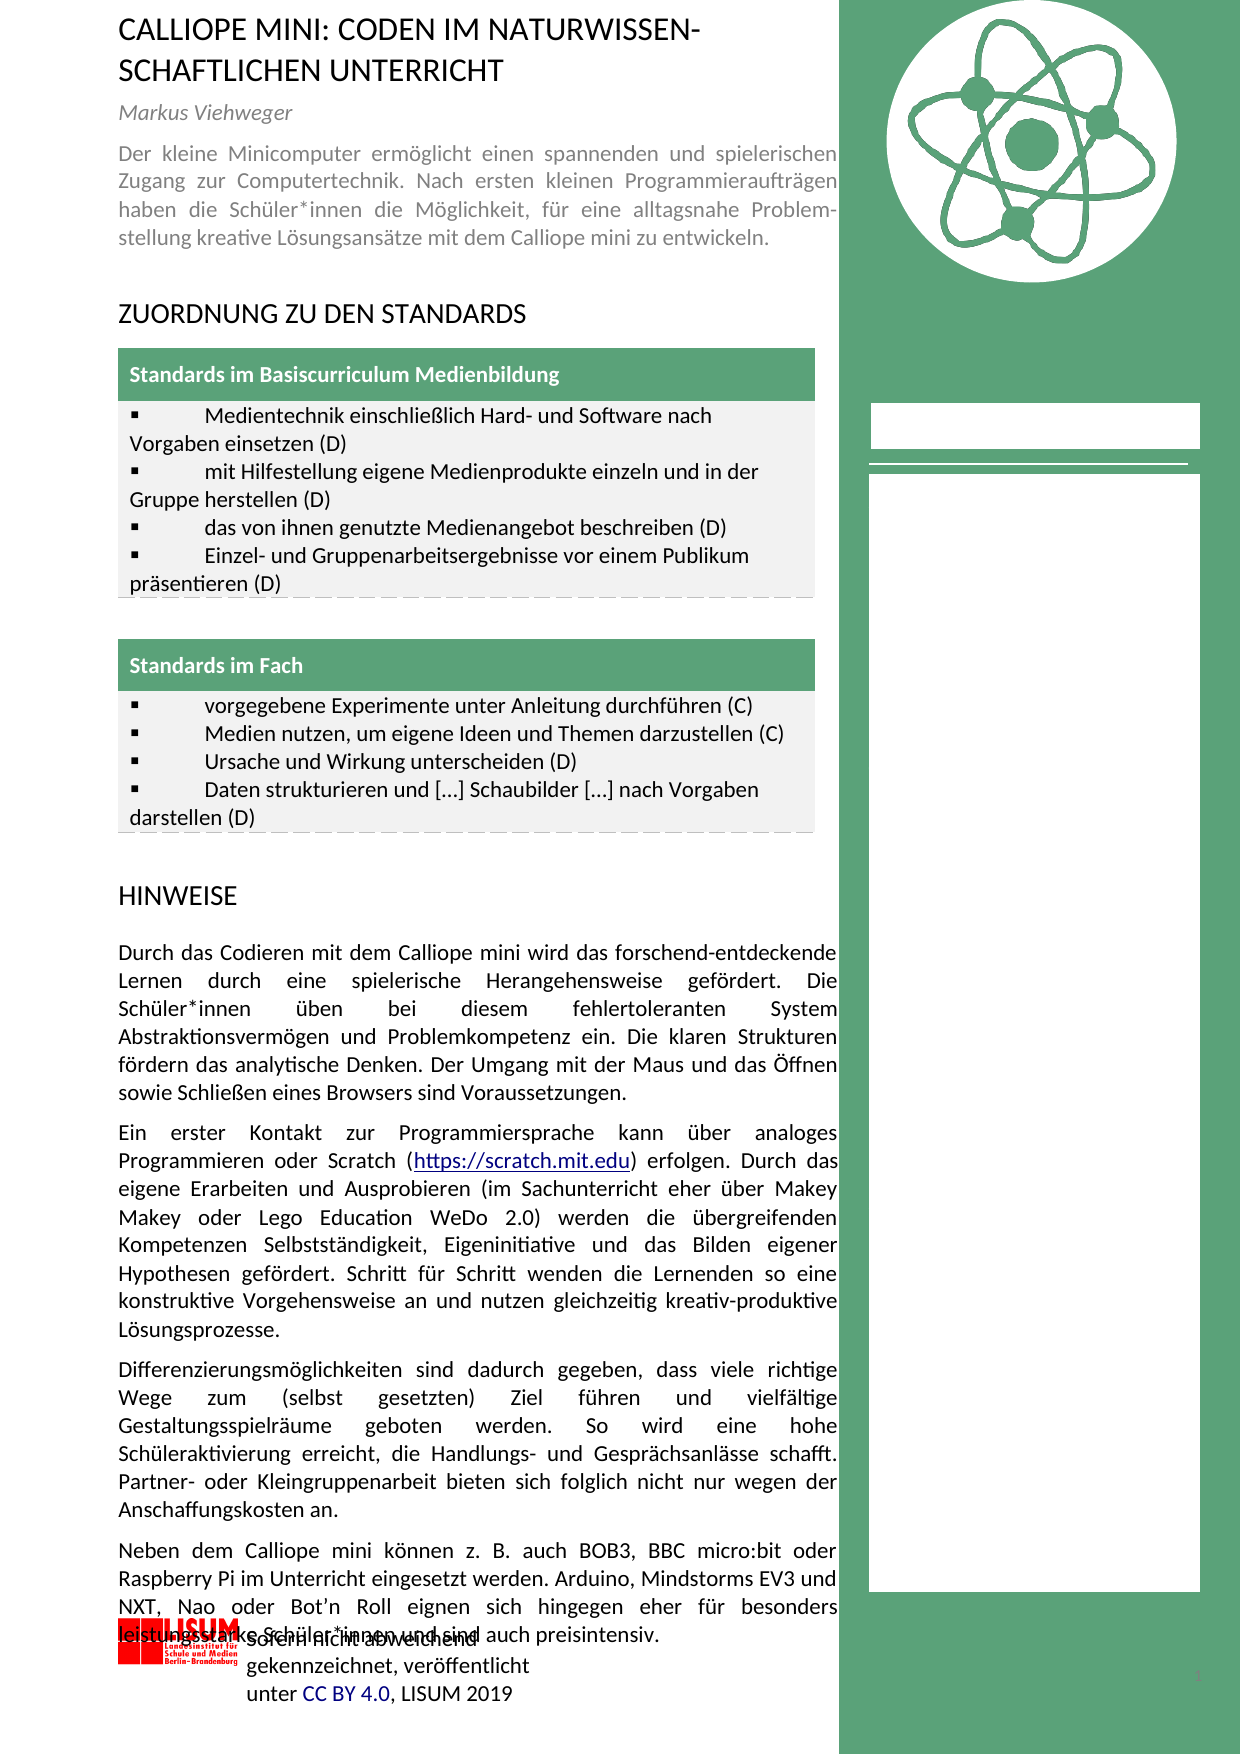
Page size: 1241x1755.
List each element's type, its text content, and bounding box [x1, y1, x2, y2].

text Calliope mini mit Zubehör, Bastelmaterial (Schere, Kleber, Pappe, Schnur, Alufolie, farbige Papiere etc.), PC oder Notebook mit Internetzugang [869, 1405, 1191, 1545]
text Der kleine Minicomputer ermöglicht einen spannenden und spielerischen Zugang zur Computertechnik. Nach ersten kleinen Programmieraufträgen haben die Schüler*innen die Möglichkeit, für eine alltagsnahe Problem-stellung kreative Lösungsansätze mit dem Calliope mini zu entwickeln. [118, 139, 839, 251]
text Kompetenzbereiche im Basiscurriculum Medienbildung [869, 1094, 1191, 1151]
text Kompetenzbereiche im Fach [869, 929, 1191, 957]
text Differenzierungsmöglichkeiten sind dadurch gegeben, dass viele richtige Wege zum (selbst gesetzten) Ziel führen und vielfältige Gestaltungsspielräume geboten werden. So wird eine hohe Schüleraktivierung erreicht, die Handlungs- und Gesprächsanlässe schafft. Partner- oder Kleingruppenarbeit bieten sich folglich nicht nur wegen der Anschaffungskosten an. [118, 1355, 839, 1523]
text Erkenntnisse gewinnen, Mit Fachwissen umgehen, Kommunizieren [869, 966, 1191, 1050]
subtitle ZUORDNUNG ZU DEN STANDARDS [118, 295, 839, 331]
text Jahrgangsstufe, Niveaustufe [869, 486, 1191, 514]
text Fach (fachübergreifende Bezüge) [869, 595, 1191, 623]
text Technik (Geräte und Maschinen im Alltag), Von den Sinnen zum Messen (Messgeräte) [869, 797, 1191, 881]
subtitle Calliope mini: Coden im naturwissen-schaftlichen Unterricht [118, 8, 839, 90]
subtitle HINWEISE [118, 877, 839, 913]
text 5/6, C–D [869, 522, 1191, 550]
text Neben dem Calliope mini können z. B. auch BOB3, BBC micro:bit oder Raspberry Pi im Unterricht eingesetzt werden. Arduino, Mindstorms EV3 und NXT, Nao oder Bot’n Roll eignen sich hingegen eher für besonders leistungsstarke Schüler*innen und sind auch preisintensiv. [118, 1536, 839, 1648]
text Ein erster Kontakt zur Programmiersprache kann über analoges Programmieren oder Scratch (https://scratch.mit.edu) erfolgen. Durch das eigene Erarbeiten und Ausprobieren (im Sachunterricht eher über Makey Makey oder Lego Education WeDo 2.0) werden die übergreifenden Kompetenzen Selbstständigkeit, Eigeninitiative und das Bilden eigener Hypothesen gefördert. Schritt für Schritt wenden die Lernenden so eine konstruktive Vorgehensweise an und nutzen gleichzeitig kreativ-produktive Lösungsprozesse. [118, 1118, 839, 1343]
text Markus Viehweger [118, 98, 839, 126]
text Themen und Inhalte [869, 760, 1191, 788]
table_cell Medientechnik einschließlich Hard- und Software nach Vorgaben einsetzen (D) mit Hilfestellung eigene Medienprodukte einzeln und in der Gruppe herstellen (D) das von ihnen genutzte Medienangebot beschreiben (D) Einzel- und Gruppenarbeitsergebnisse vor einem Publikum präsentieren (D) [118, 401, 815, 597]
table_cell vorgegebene Experimente unter Anleitung durchführen (C) Medien nutzen, um eigene Ideen und Themen darzustellen (C) Ursache und Wirkung unterscheiden (D) Daten strukturieren und […] Schaubilder […] nach Vorgaben darstellen (D) [118, 691, 815, 832]
table_header Standards im Basiscurriculum Medienbildung [118, 348, 815, 401]
text Naturwissenschaften 5/6 (Sachunterricht, Deutsch, Mathematik, W-A-T) [869, 631, 1191, 716]
text ca. 10 Unterrichtsstunden [869, 1296, 1191, 1324]
subtitle AUF EINEN BLICK [871, 411, 1179, 442]
text Zeitbedarf [869, 1260, 1191, 1288]
text Präsentieren, Produzieren, Analysieren [869, 1159, 1191, 1215]
table_header Standards im Fach [118, 639, 815, 691]
text Materialien [869, 1369, 1191, 1397]
text Durch das Codieren mit dem Calliope mini wird das forschend-entdeckende Lernen durch eine spielerische Herangehensweise gefördert. Die Schüler*innen üben bei diesem fehlertoleranten System Abstraktionsvermögen und Problemkompetenz ein. Die klaren Strukturen fördern das analytische Denken. Der Umgang mit der Maus und das Öffnen sowie Schließen eines Browsers sind Voraussetzungen. [118, 938, 839, 1106]
